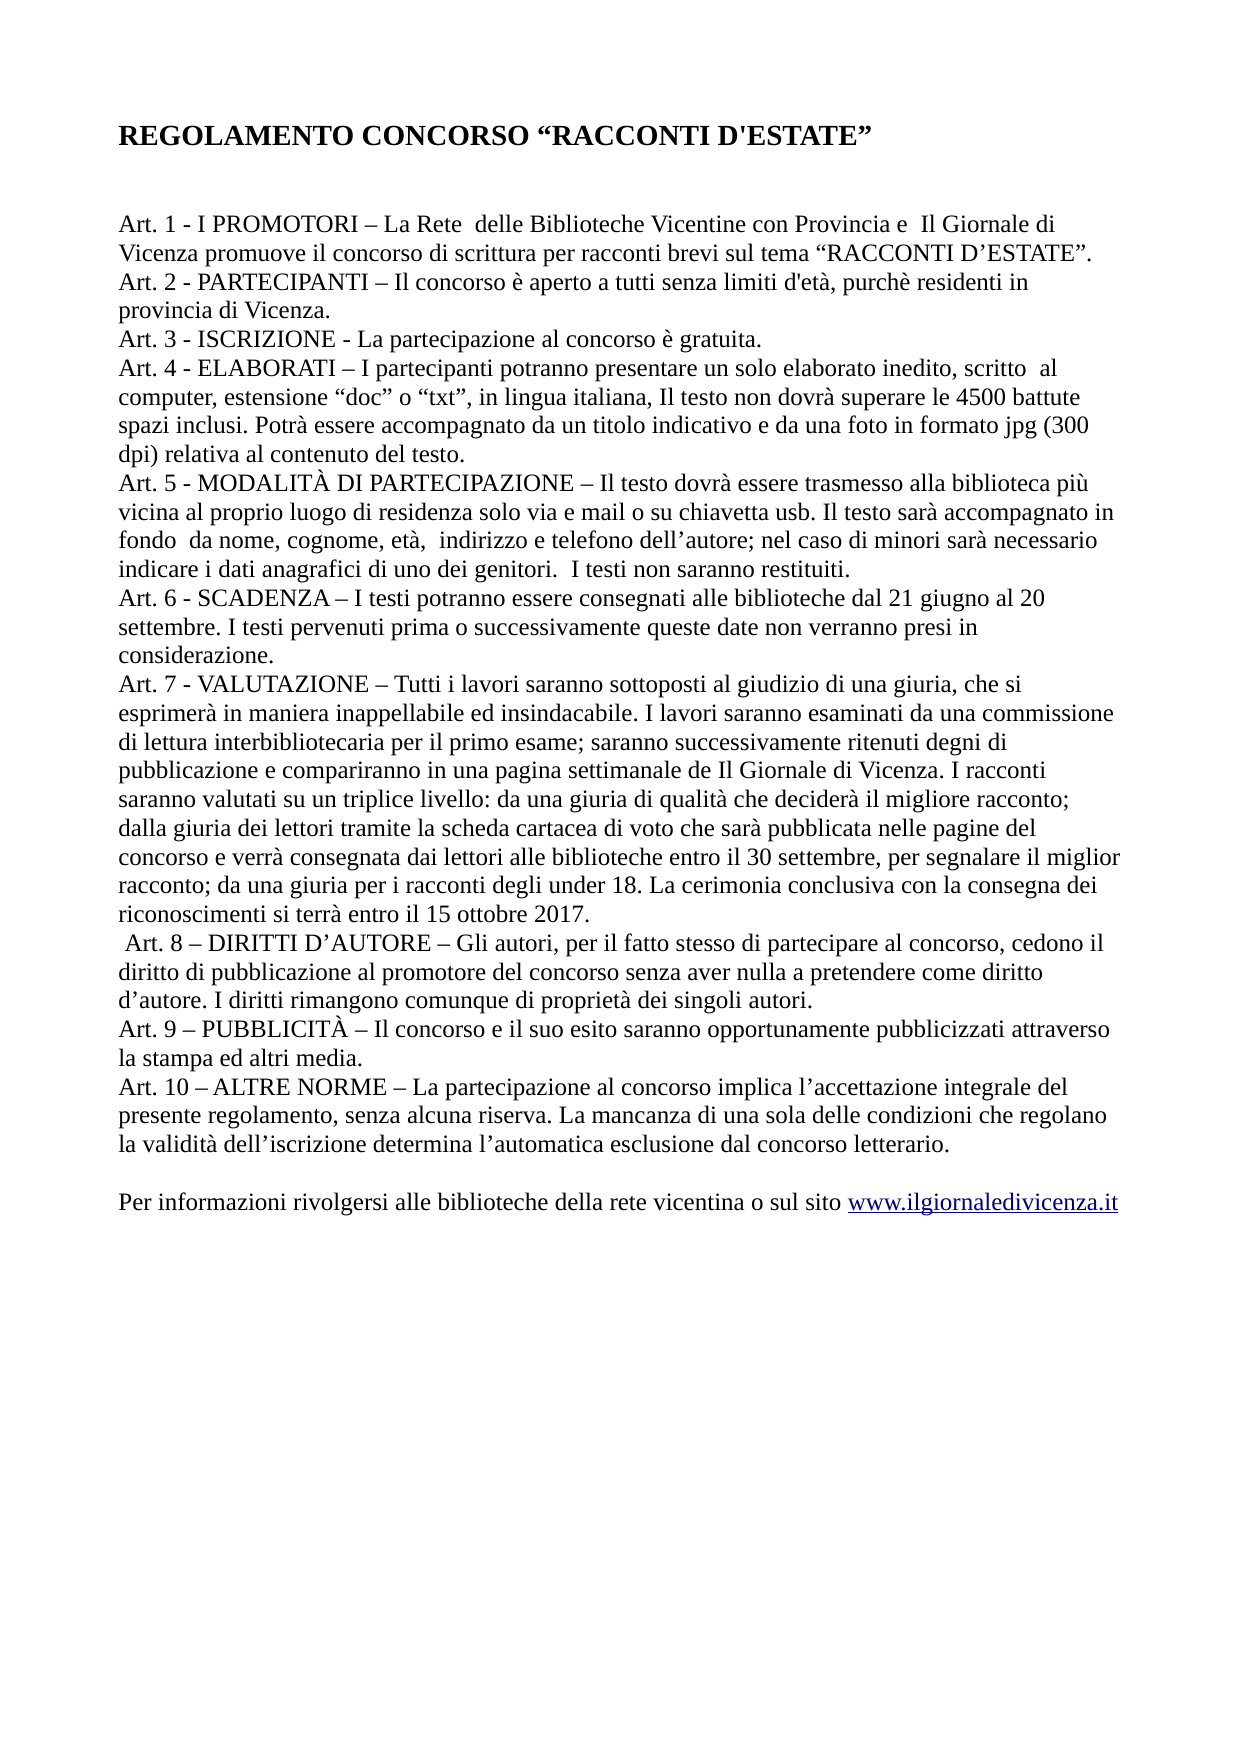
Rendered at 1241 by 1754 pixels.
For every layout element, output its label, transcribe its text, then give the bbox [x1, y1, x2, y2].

text REGOLAMENTO CONCORSO “RACCONTI D'ESTATE” [118, 118, 1122, 152]
text Art. 1 - I PROMOTORI – La Rete delle Biblioteche Vicentine con Provincia e Il Giornale di Vicenza promuove il concorso di scrittura per racconti brevi sul tema “RACCONTI D’ESTATE”. Art. 2 - PARTECIPANTI – Il concorso è aperto a tutti senza limiti d'età, purchè residenti in provincia di Vicenza. Art. 3 - ISCRIZIONE - La partecipazione al concorso è gratuita. Art. 4 - ELABORATI – I partecipanti potranno presentare un solo elaborato inedito, scritto al computer, estensione “doc” o “txt”, in lingua italiana, Il testo non dovrà superare le 4500 battute spazi inclusi. Potrà essere accompagnato da un titolo indicativo e da una foto in formato jpg (300 dpi) relativa al contenuto del testo. Art. 5 - MODALITÀ DI PARTECIPAZIONE – Il testo dovrà essere trasmesso alla biblioteca più vicina al proprio luogo di residenza solo via e mail o su chiavetta usb. Il testo sarà accompagnato in fondo da nome, cognome, età, indirizzo e telefono dell’autore; nel caso di minori sarà necessario indicare i dati anagrafici di uno dei genitori. I testi non saranno restituiti. Art. 6 - SCADENZA – I testi potranno essere consegnati alle biblioteche dal 21 giugno al 20 settembre. I testi pervenuti prima o successivamente queste date non verranno presi in considerazione. Art. 7 - VALUTAZIONE – Tutti i lavori saranno sottoposti al giudizio di una giuria, che si esprimerà in maniera inappellabile ed insindacabile. I lavori saranno esaminati da una commissione di lettura interbibliotecaria per il primo esame; saranno successivamente ritenuti degni di pubblicazione e compariranno in una pagina settimanale de Il Giornale di Vicenza. I racconti saranno valutati su un triplice livello: da una giuria di qualità che deciderà il migliore racconto; dalla giuria dei lettori tramite la scheda cartacea di voto che sarà pubblicata nelle pagine del concorso e verrà consegnata dai lettori alle biblioteche entro il 30 settembre, per segnalare il miglior racconto; da una giuria per i racconti degli under 18. La cerimonia conclusiva con la consegna dei riconoscimenti si terrà entro il 15 ottobre 2017. Art. 8 – DIRITTI D’AUTORE – Gli autori, per il fatto stesso di partecipare al concorso, cedono il diritto di pubblicazione al promotore del concorso senza aver nulla a pretendere come diritto d’autore. I diritti rimangono comunque di proprietà dei singoli autori. Art. 9 – PUBBLICITÀ – Il concorso e il suo esito saranno opportunamente pubblicizzati attraverso la stampa ed altri media. Art. 10 – ALTRE NORME – La partecipazione al concorso implica l’accettazione integrale del presente regolamento, senza alcuna riserva. La mancanza di una sola delle condizioni che regolano la validità dell’iscrizione determina l’automatica esclusione dal concorso letterario. Per informazioni rivolgersi alle biblioteche della rete vicentina o sul sito www.ilgiornaledivicenza.it [118, 180, 1122, 1215]
